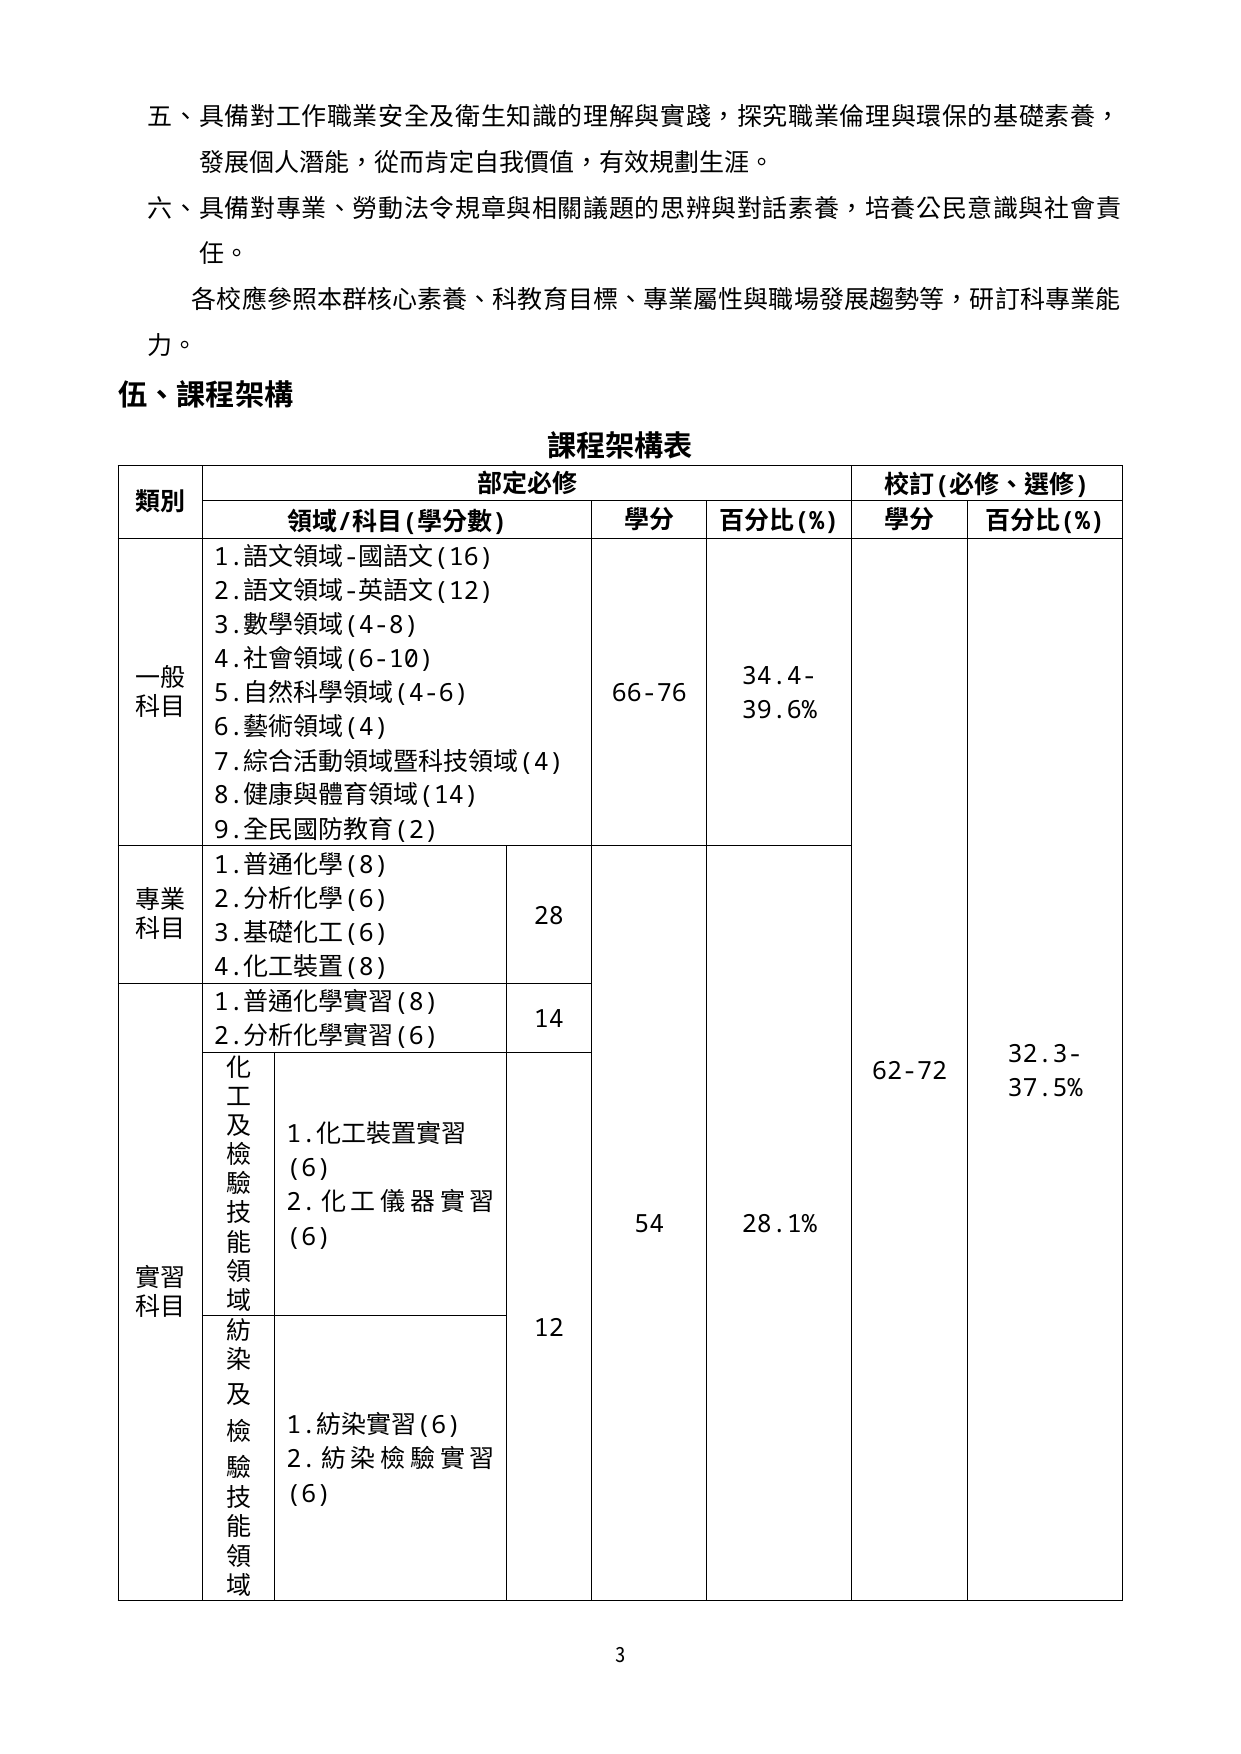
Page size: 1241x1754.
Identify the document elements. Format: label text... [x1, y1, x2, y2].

table_cell 28.1% [707, 846, 851, 1600]
table_cell 紡染及檢驗技能領域 [203, 1316, 274, 1600]
table_cell 學分 [852, 501, 967, 538]
table_cell 專業科目 [119, 846, 202, 983]
table_cell 百分比(%) [707, 501, 851, 538]
table_cell 1.語文領域-國語文(16) 2.語文領域-英語文(12) 3.數學領域(4-8) 4.社會領域(6-10) 5.自然科學領域(4-6) 6.藝術領域(4) 7.綜合活動領域暨科技領域(4) 8.健康與體育領域(14) 9.全民國防教育(2) [203, 539, 591, 845]
table_cell 66-76 [592, 539, 706, 845]
table_cell 54 [592, 846, 706, 1600]
table_cell 1.化工裝置實習(6) 2.化工儀器實習(6) [275, 1053, 506, 1315]
text 六、具備對專業、勞動法令規章與相關議題的思辨與對話素養，培養公民意識與社會責任。 [148, 180, 1122, 272]
table_cell 一般科目 [119, 539, 202, 845]
table_cell 12 [507, 1053, 591, 1600]
table_cell 學分 [592, 501, 706, 538]
table_cell 1.普通化學實習(8) 2.分析化學實習(6) [203, 984, 506, 1052]
table_cell 1.紡染實習(6) 2.紡染檢驗實習(6) [275, 1316, 506, 1600]
text 各校應參照本群核心素養、科教育目標、專業屬性與職場發展趨勢等，研訂科專業能力。 [148, 272, 1122, 364]
table_cell 1.普通化學(8) 2.分析化學(6) 3.基礎化工(6) 4.化工裝置(8) [203, 846, 506, 983]
table_cell 14 [507, 984, 591, 1052]
text 課程架構表 [118, 419, 1122, 465]
table_cell 化工及檢驗技能領域 [203, 1053, 274, 1315]
table_cell 百分比(%) [968, 501, 1122, 538]
table_cell 32.3-37.5% [968, 539, 1122, 1600]
table_cell 28 [507, 846, 591, 983]
table_header 類別 [119, 466, 202, 538]
table_cell 34.4-39.6% [707, 539, 851, 845]
table_header 校訂(必修、選修) [852, 466, 1122, 500]
table_header 部定必修 [203, 466, 851, 500]
table_cell 領域/科目(學分數) [203, 501, 591, 538]
table_cell 實習科目 [119, 984, 202, 1600]
text 五、具備對工作職業安全及衛生知識的理解與實踐，探究職業倫理與環保的基礎素養，發展個人潛能，從而肯定自我價值，有效規劃生涯。 [148, 89, 1122, 180]
table_cell 62-72 [852, 539, 967, 1600]
text 伍、課程架構 [118, 369, 1122, 414]
